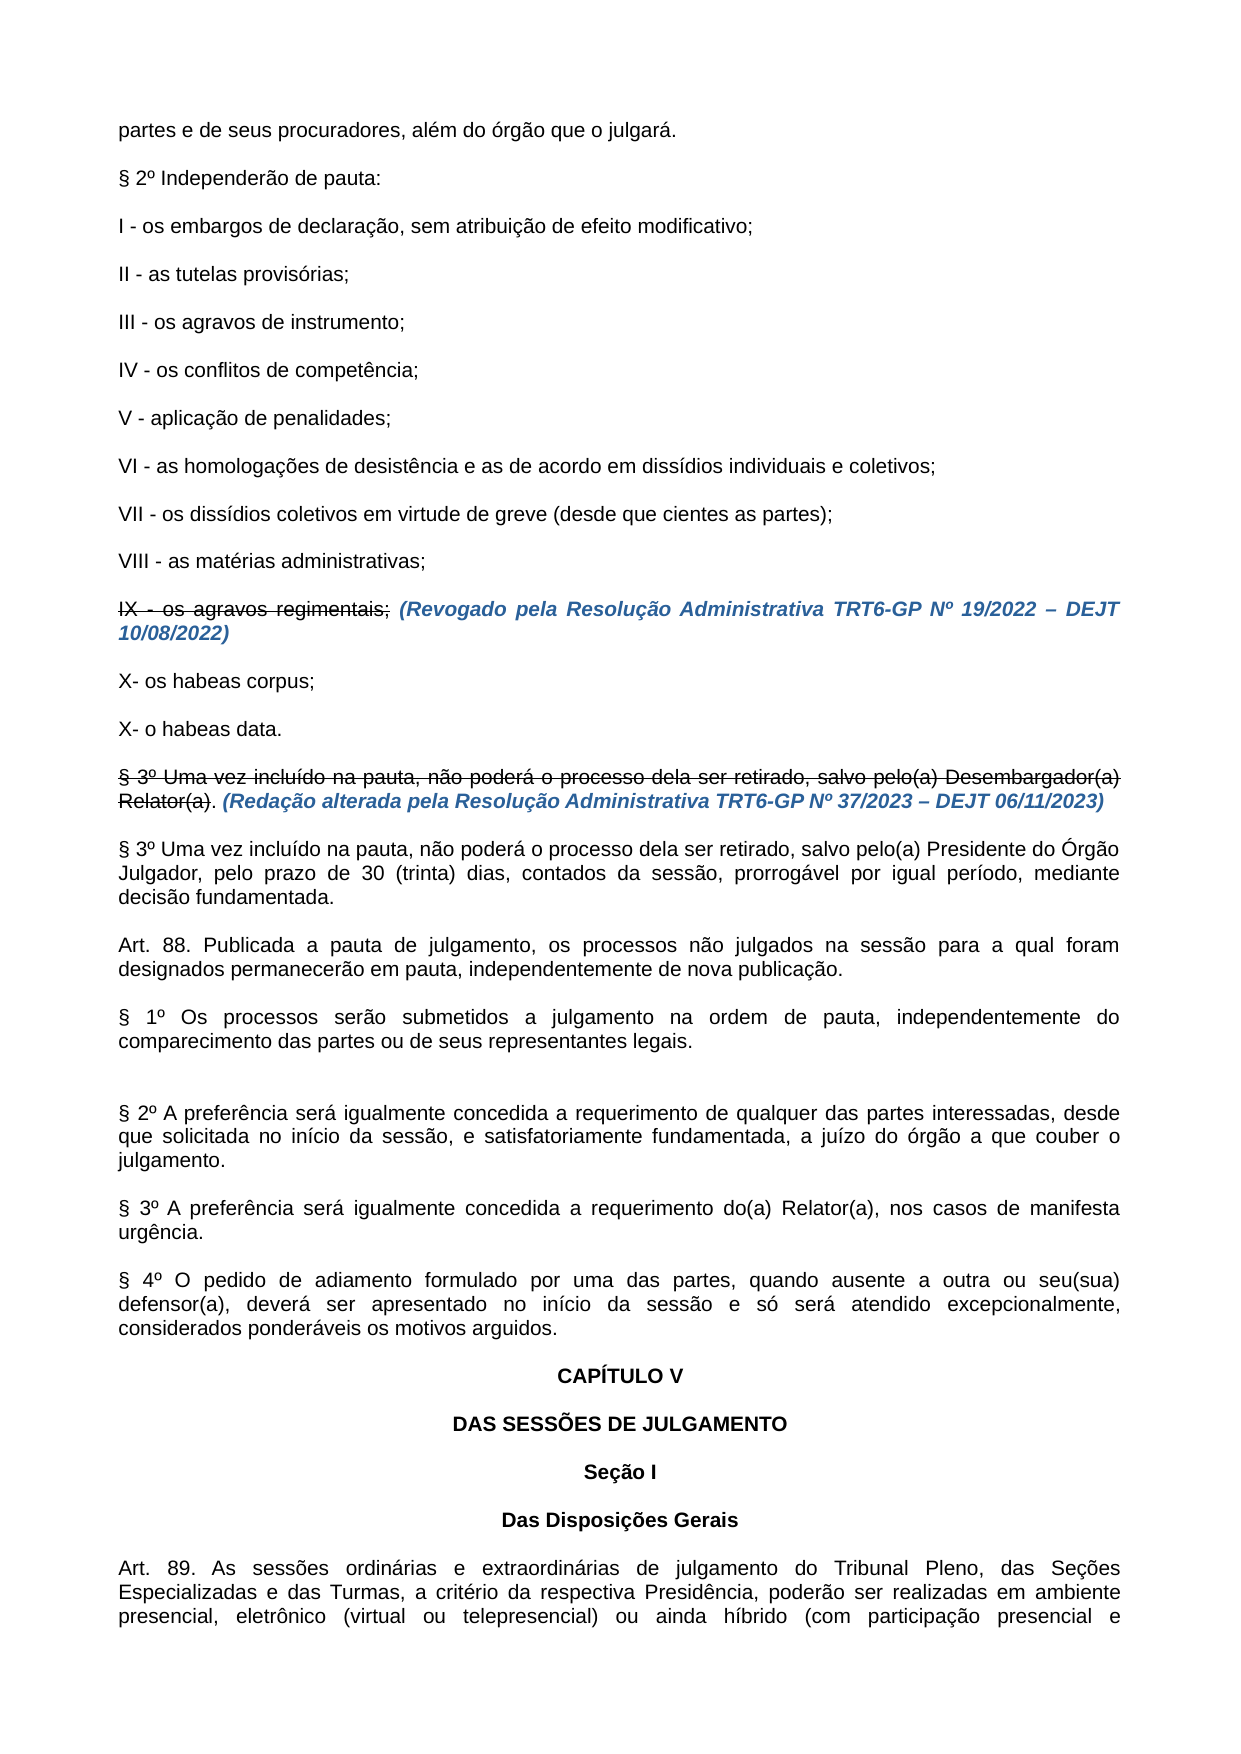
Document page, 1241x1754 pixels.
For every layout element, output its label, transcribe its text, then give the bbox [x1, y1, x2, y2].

text § 3º Uma vez incluído na pauta, não poderá o processo dela ser retirado, salvo pelo(a) Desembargador(a) Relator(a). (Redação alterada pela Resolução Administrativa TRT6-GP Nº 37/2023 – DEJT 06/11/2023) [118, 765, 1122, 813]
text CAPÍTULO V [118, 1364, 1122, 1388]
text I - os embargos de declaração, sem atribuição de efeito modificativo; [118, 214, 1122, 238]
text VIII - as matérias administrativas; [118, 549, 1122, 573]
text V - aplicação de penalidades; [118, 406, 1122, 429]
text IX - os agravos regimentais; (Revogado pela Resolução Administrativa TRT6-GP Nº 19/2022 – DEJT 10/08/2022) [118, 597, 1122, 645]
text III - os agravos de instrumento; [118, 310, 1122, 334]
text § 2º A preferência será igualmente concedida a requerimento de qualquer das partes interessadas, desde que solicitada no início da sessão, e satisfatoriamente fundamentada, a juízo do órgão a que couber o julgamento. [118, 1100, 1122, 1172]
text Das Disposições Gerais [118, 1508, 1122, 1532]
text Seção I [118, 1460, 1122, 1484]
text § 3º Uma vez incluído na pauta, não poderá o processo dela ser retirado, salvo pelo(a) Presidente do Órgão Julgador, pelo prazo de 30 (trinta) dias, contados da sessão, prorrogável por igual período, mediante decisão fundamentada. [118, 837, 1122, 909]
text Art. 89. As sessões ordinárias e extraordinárias de julgamento do Tribunal Pleno, das Seções Especializadas e das Turmas, a critério da respectiva Presidência, poderão ser realizadas em ambiente presencial, eletrônico (virtual ou telepresencial) ou ainda híbrido (com participação presencial e [118, 1556, 1122, 1627]
text Art. 88. Publicada a pauta de julgamento, os processos não julgados na sessão para a qual foram designados permanecerão em pauta, independentemente de nova publicação. [118, 933, 1122, 981]
text DAS SESSÕES DE JULGAMENTO [118, 1412, 1122, 1436]
text IV - os conflitos de competência; [118, 358, 1122, 382]
text § 4º O pedido de adiamento formulado por uma das partes, quando ausente a outra ou seu(sua) defensor(a), deverá ser apresentado no início da sessão e só será atendido excepcionalmente, considerados ponderáveis os motivos arguidos. [118, 1268, 1122, 1340]
text II - as tutelas provisórias; [118, 262, 1122, 286]
text § 2º Independerão de pauta: [118, 166, 1122, 190]
text § 1º Os processos serão submetidos a julgamento na ordem de pauta, independentemente do comparecimento das partes ou de seus representantes legais. [118, 1004, 1122, 1052]
text § 3º A preferência será igualmente concedida a requerimento do(a) Relator(a), nos casos de manifesta urgência. [118, 1196, 1122, 1244]
text VII - os dissídios coletivos em virtude de greve (desde que cientes as partes); [118, 501, 1122, 525]
text partes e de seus procuradores, além do órgão que o julgará. [118, 118, 1122, 142]
text X- o habeas data. [118, 717, 1122, 741]
text VI - as homologações de desistência e as de acordo em dissídios individuais e coletivos; [118, 453, 1122, 477]
text X- os habeas corpus; [118, 669, 1122, 693]
